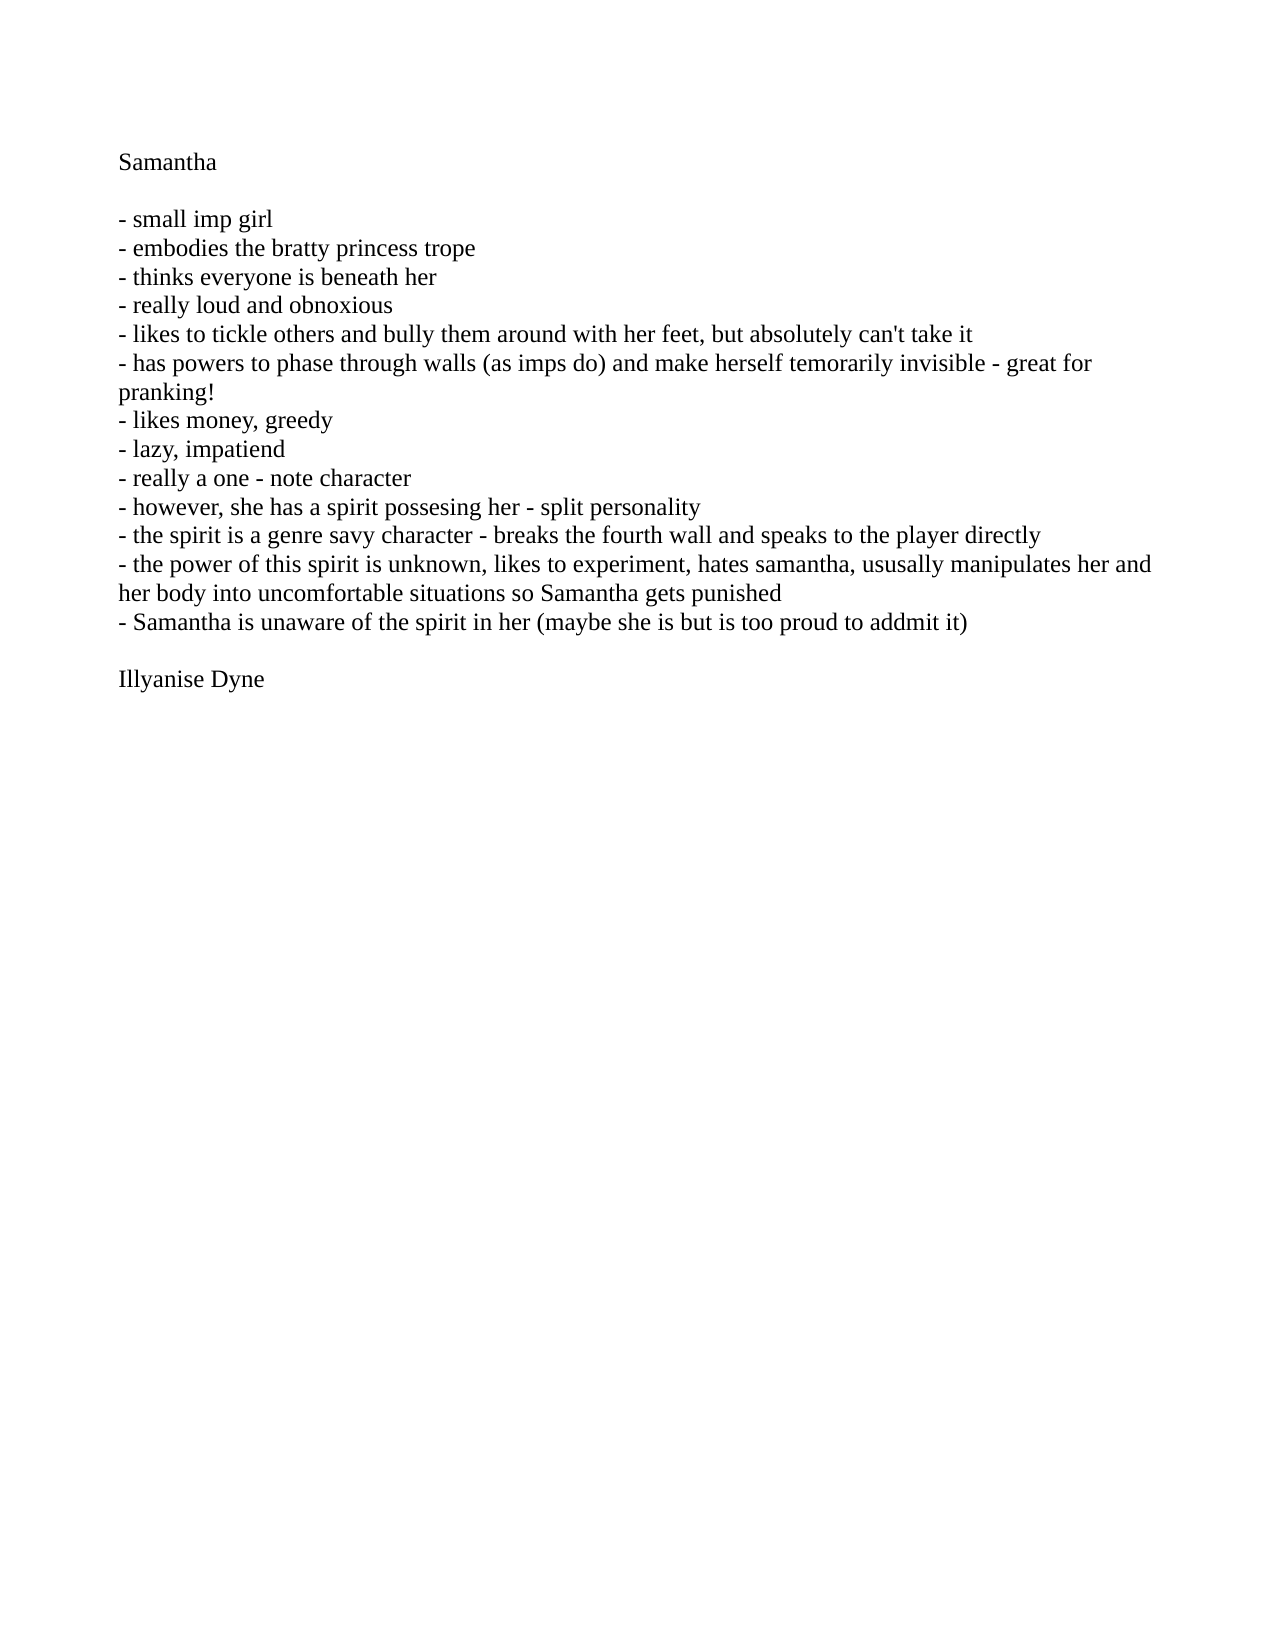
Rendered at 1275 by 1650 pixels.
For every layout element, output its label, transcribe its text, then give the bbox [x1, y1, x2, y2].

text - the spirit is a genre savy character - breaks the fourth wall and speaks to the player directly [118, 521, 1157, 549]
text - likes to tickle others and bully them around with her feet, but absolutely can't take it [118, 319, 1157, 348]
text Illyanise Dyne [118, 664, 1157, 693]
text - really a one - note character [118, 463, 1157, 492]
text - Samantha is unaware of the spirit in her (maybe she is but is too proud to addmit it) [118, 607, 1157, 636]
text Samantha [118, 147, 1157, 176]
text - thinks everyone is beneath her [118, 262, 1157, 291]
text - likes money, greedy [118, 406, 1157, 434]
text - really loud and obnoxious [118, 291, 1157, 319]
text - the power of this spirit is unknown, likes to experiment, hates samantha, ususally manipulates her and her body into uncomfortable situations so Samantha gets punished [118, 549, 1157, 607]
text - however, she has a spirit possesing her - split personality [118, 492, 1157, 521]
text - embodies the bratty princess trope [118, 233, 1157, 262]
text - has powers to phase through walls (as imps do) and make herself temorarily invisible - great for pranking! [118, 348, 1157, 406]
text - small imp girl [118, 204, 1157, 233]
text - lazy, impatiend [118, 434, 1157, 463]
